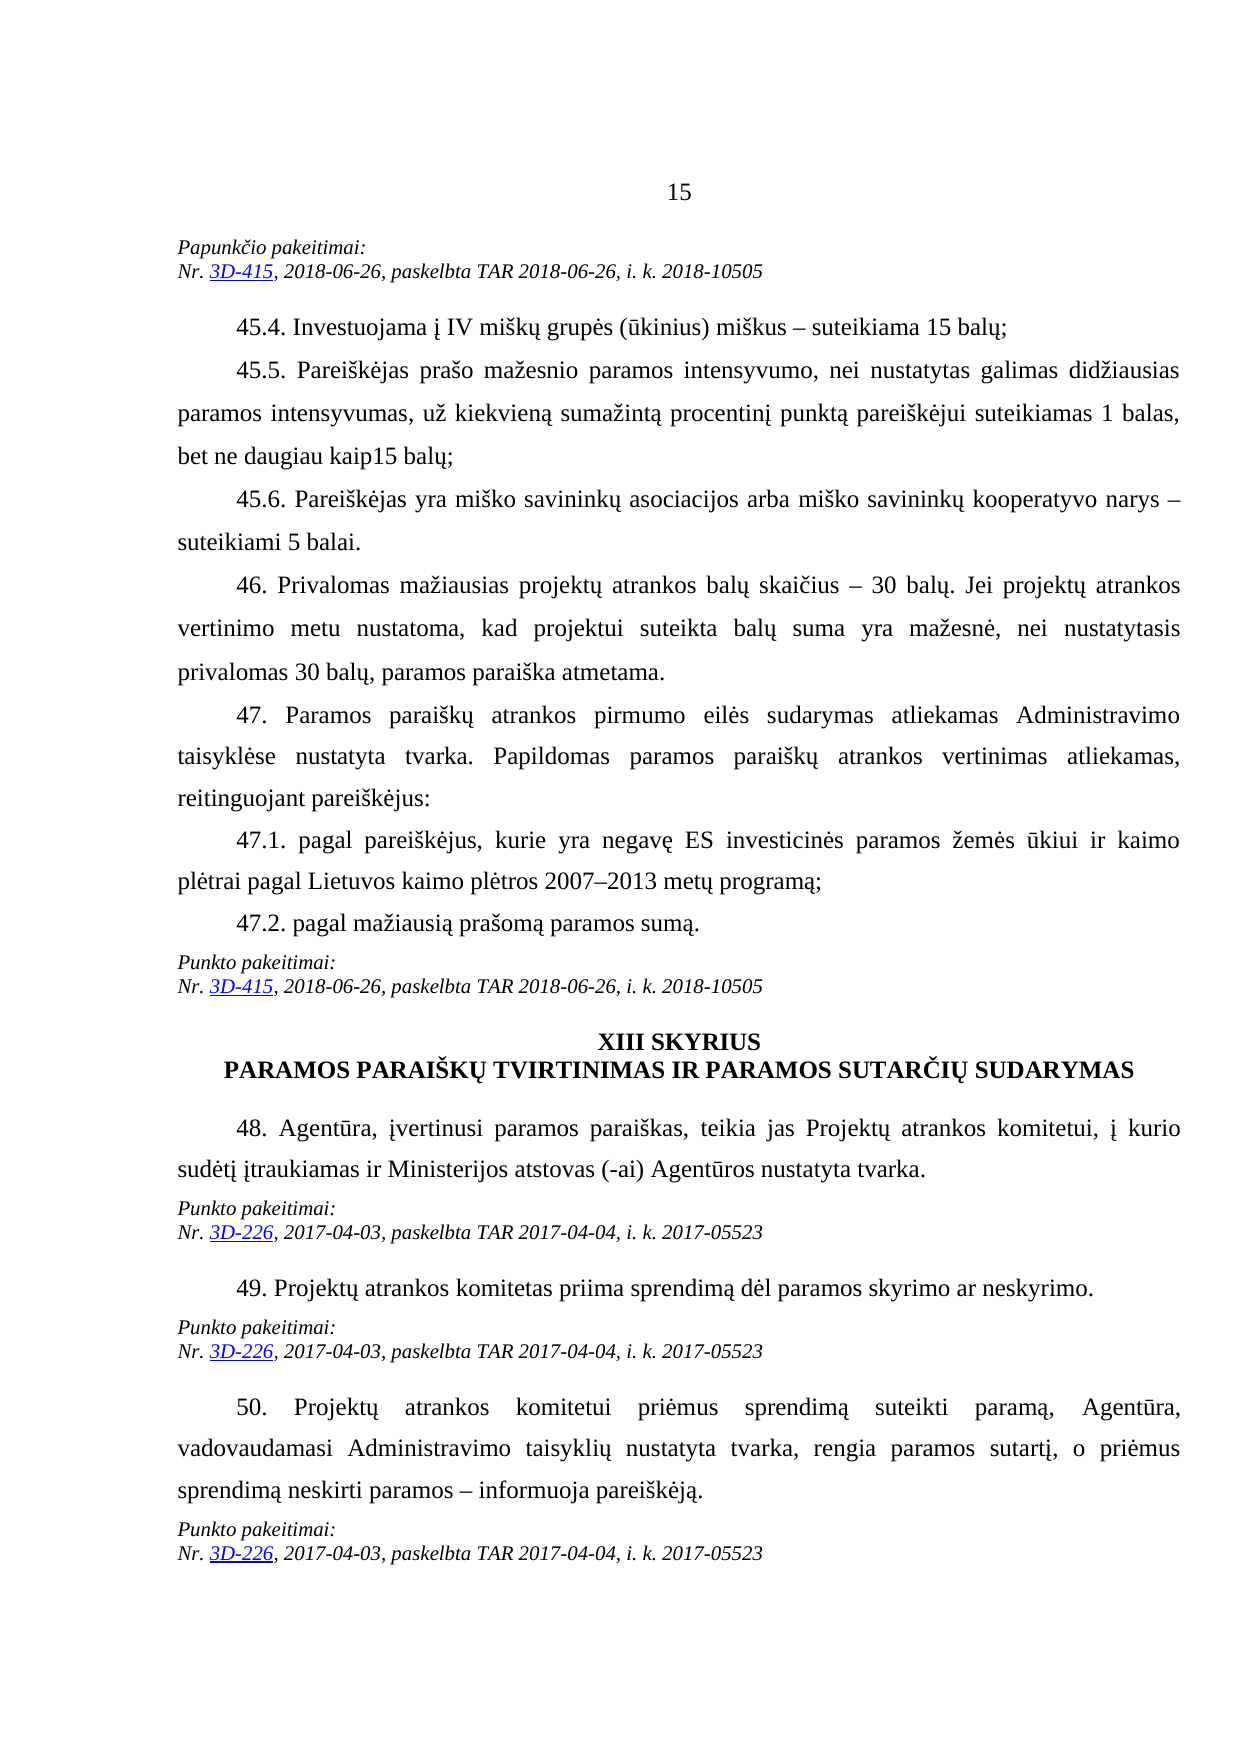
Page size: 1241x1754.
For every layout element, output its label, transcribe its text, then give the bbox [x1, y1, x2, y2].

text Nr. 3D-226, 2017-04-03, paskelbta TAR 2017-04-04, i. k. 2017-05523 [177, 1220, 1181, 1244]
text 50. Projektų atrankos komitetui priėmus sprendimą suteikti paramą, Agentūra, vadovaudamasi Administravimo taisyklių nustatyta tvarka, rengia paramos sutartį, o priėmus sprendimą neskirti paramos – informuoja pareiškėją. [177, 1392, 1181, 1504]
text Nr. 3D-226, 2017-04-03, paskelbta TAR 2017-04-04, i. k. 2017-05523 [177, 1541, 1181, 1565]
text 47.1. pagal pareiškėjus, kurie yra negavę ES investicinės paramos žemės ūkiui ir kaimo plėtrai pagal Lietuvos kaimo plėtros 2007–2013 metų programą; [177, 825, 1181, 895]
text Punkto pakeitimai: [177, 950, 1181, 974]
text 45.5. Pareiškėjas prašo mažesnio paramos intensyvumo, nei nustatytas galimas didžiausias paramos intensyvumas, už kiekvieną sumažintą procentinį punktą pareiškėjui suteikiamas 1 balas, bet ne daugiau kaip15 balų; [177, 355, 1181, 470]
text 46. Privalomas mažiausias projektų atrankos balų skaičius – 30 balų. Jei projektų atrankos vertinimo metu nustatoma, kad projektui suteikta balų suma yra mažesnė, nei nustatytasis privalomas 30 balų, paramos paraiška atmetama. [177, 570, 1181, 685]
text Nr. 3D-415, 2018-06-26, paskelbta TAR 2018-06-26, i. k. 2018-10505 [177, 974, 1181, 998]
text 47. Paramos paraiškų atrankos pirmumo eilės sudarymas atliekamas Administravimo taisyklėse nustatyta tvarka. Papildomas paramos paraiškų atrankos vertinimas atliekamas, reitinguojant pareiškėjus: [177, 700, 1181, 812]
text 47.2. pagal mažiausią prašomą paramos sumą. [177, 908, 1181, 937]
text 48. Agentūra, įvertinusi paramos paraiškas, teikia jas Projektų atrankos komitetui, į kurio sudėtį įtraukiamas ir Ministerijos atstovas (-ai) Agentūros nustatyta tvarka. [177, 1113, 1181, 1183]
text Punkto pakeitimai: [177, 1315, 1181, 1339]
text Nr. 3D-226, 2017-04-03, paskelbta TAR 2017-04-04, i. k. 2017-05523 [177, 1339, 1181, 1363]
text XIII SKYRIUS [177, 1027, 1181, 1055]
text Punkto pakeitimai: [177, 1517, 1181, 1541]
text 45.4. Investuojama į IV miškų grupės (ūkinius) miškus – suteikiama 15 balų; [177, 312, 1181, 340]
text Papunkčio pakeitimai: [177, 235, 1181, 259]
text Nr. 3D-415, 2018-06-26, paskelbta TAR 2018-06-26, i. k. 2018-10505 [177, 259, 1181, 283]
text Punkto pakeitimai: [177, 1196, 1181, 1220]
text 49. Projektų atrankos komitetas priima sprendimą dėl paramos skyrimo ar neskyrimo. [177, 1273, 1181, 1302]
text 45.6. Pareiškėjas yra miško savininkų asociacijos arba miško savininkų kooperatyvo narys – suteikiami 5 balai. [177, 484, 1181, 556]
text PARAMOS PARAIŠKŲ TVIRTINIMAS IR PARAMOS SUTARČIŲ SUDARYMAS [177, 1055, 1181, 1084]
